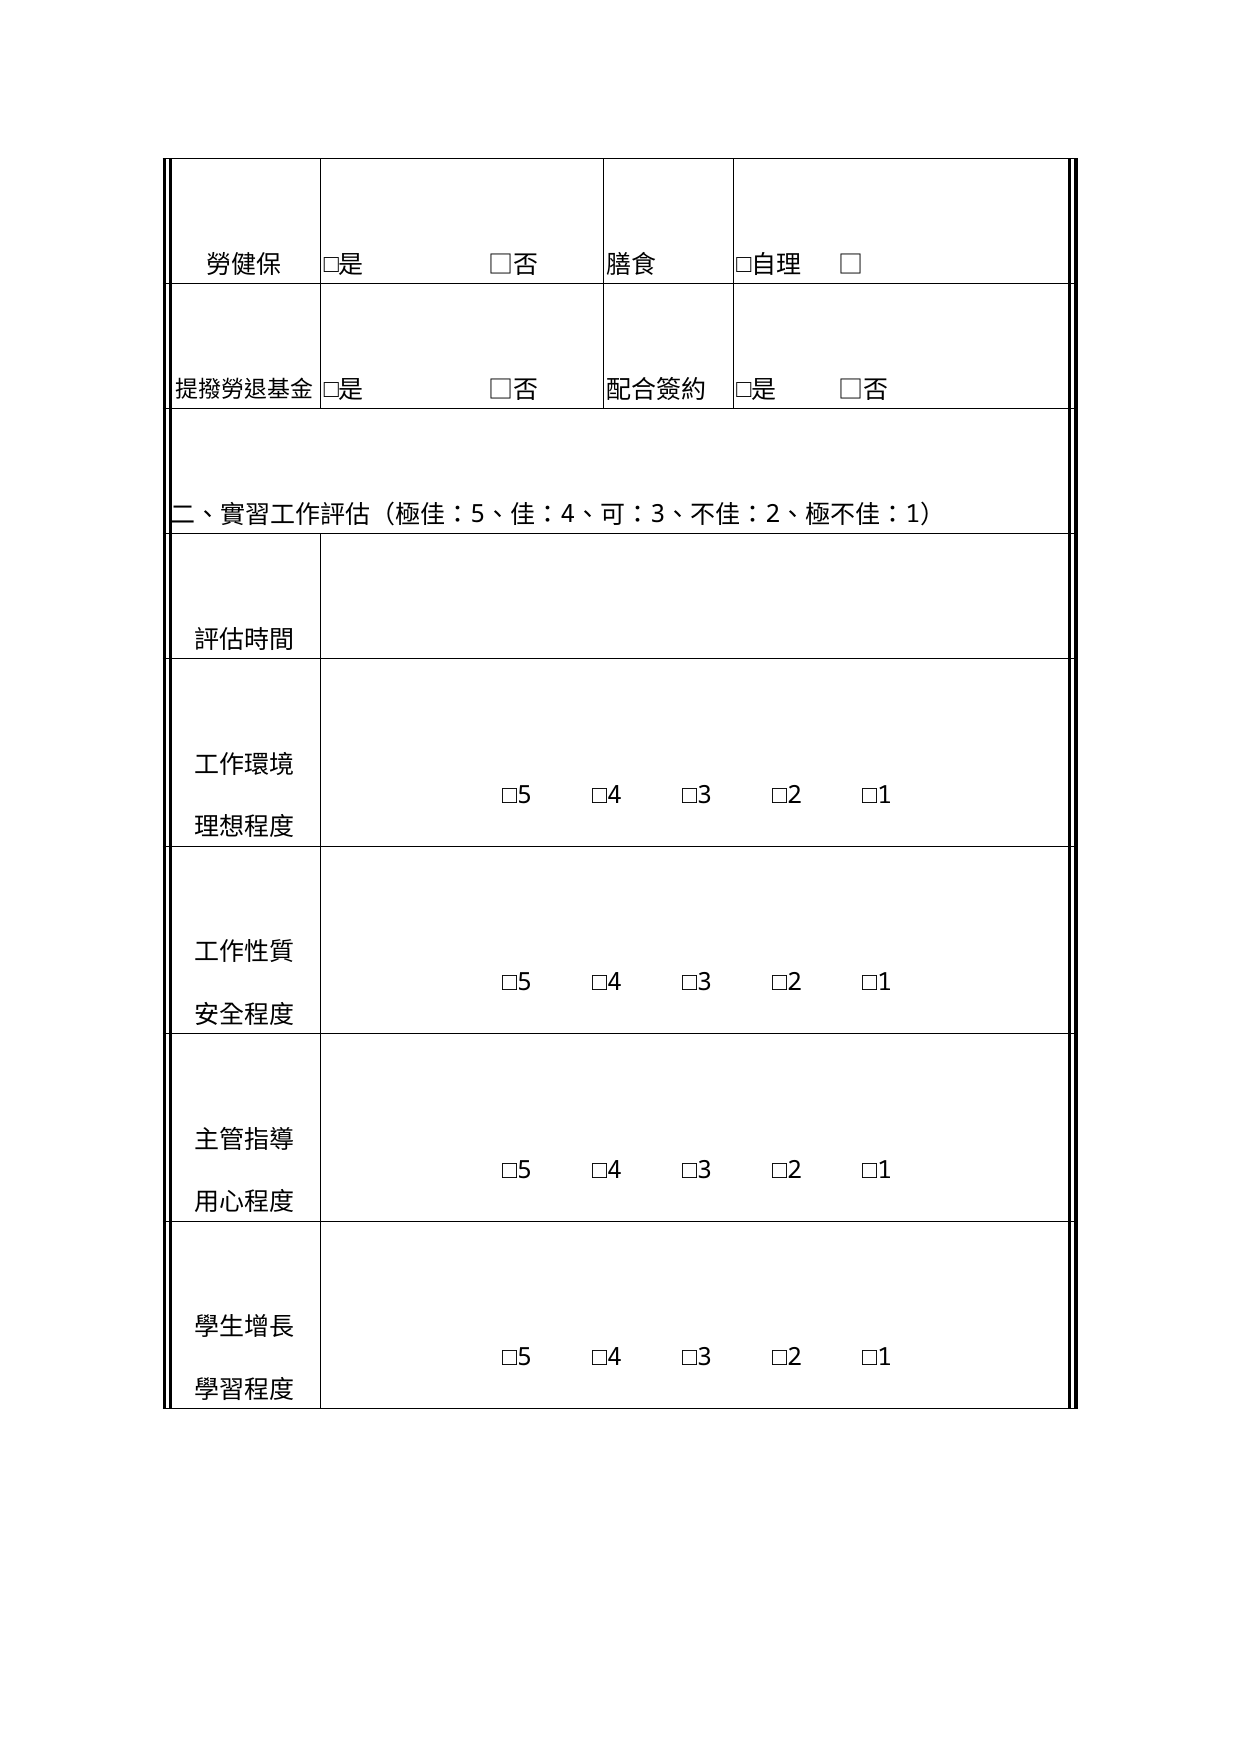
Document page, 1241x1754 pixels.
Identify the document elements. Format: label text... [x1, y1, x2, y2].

table_cell 學生增長 學習程度 [172, 1222, 320, 1408]
table_cell □是 □否 [321, 284, 603, 408]
table_cell [321, 534, 1068, 658]
table_cell 評估時間 [172, 534, 320, 658]
table_cell □5 □4 □3 □2 □1 [321, 847, 1068, 1033]
table_cell □5 □4 □3 □2 □1 [321, 1034, 1068, 1221]
table_cell 配合簽約 [604, 284, 733, 408]
table_cell 膳食 [604, 159, 733, 283]
table_cell 二、實習工作評估（極佳：5、佳：4、可：3、不佳：2、極不佳：1） [172, 409, 1068, 533]
table_cell 勞健保 [172, 159, 320, 283]
table_cell 工作性質 安全程度 [172, 847, 320, 1033]
table_cell □是 □否 [734, 284, 1068, 408]
table_cell □5 □4 □3 □2 □1 [321, 1222, 1068, 1408]
table_cell □自理 □ [734, 159, 1068, 283]
table_cell 提撥勞退基金 [172, 284, 320, 408]
table_cell 工作環境 理想程度 [172, 659, 320, 846]
table_cell 主管指導 用心程度 [172, 1034, 320, 1221]
table_cell □5 □4 □3 □2 □1 [321, 659, 1068, 846]
table_cell □是 □否 [321, 159, 603, 283]
